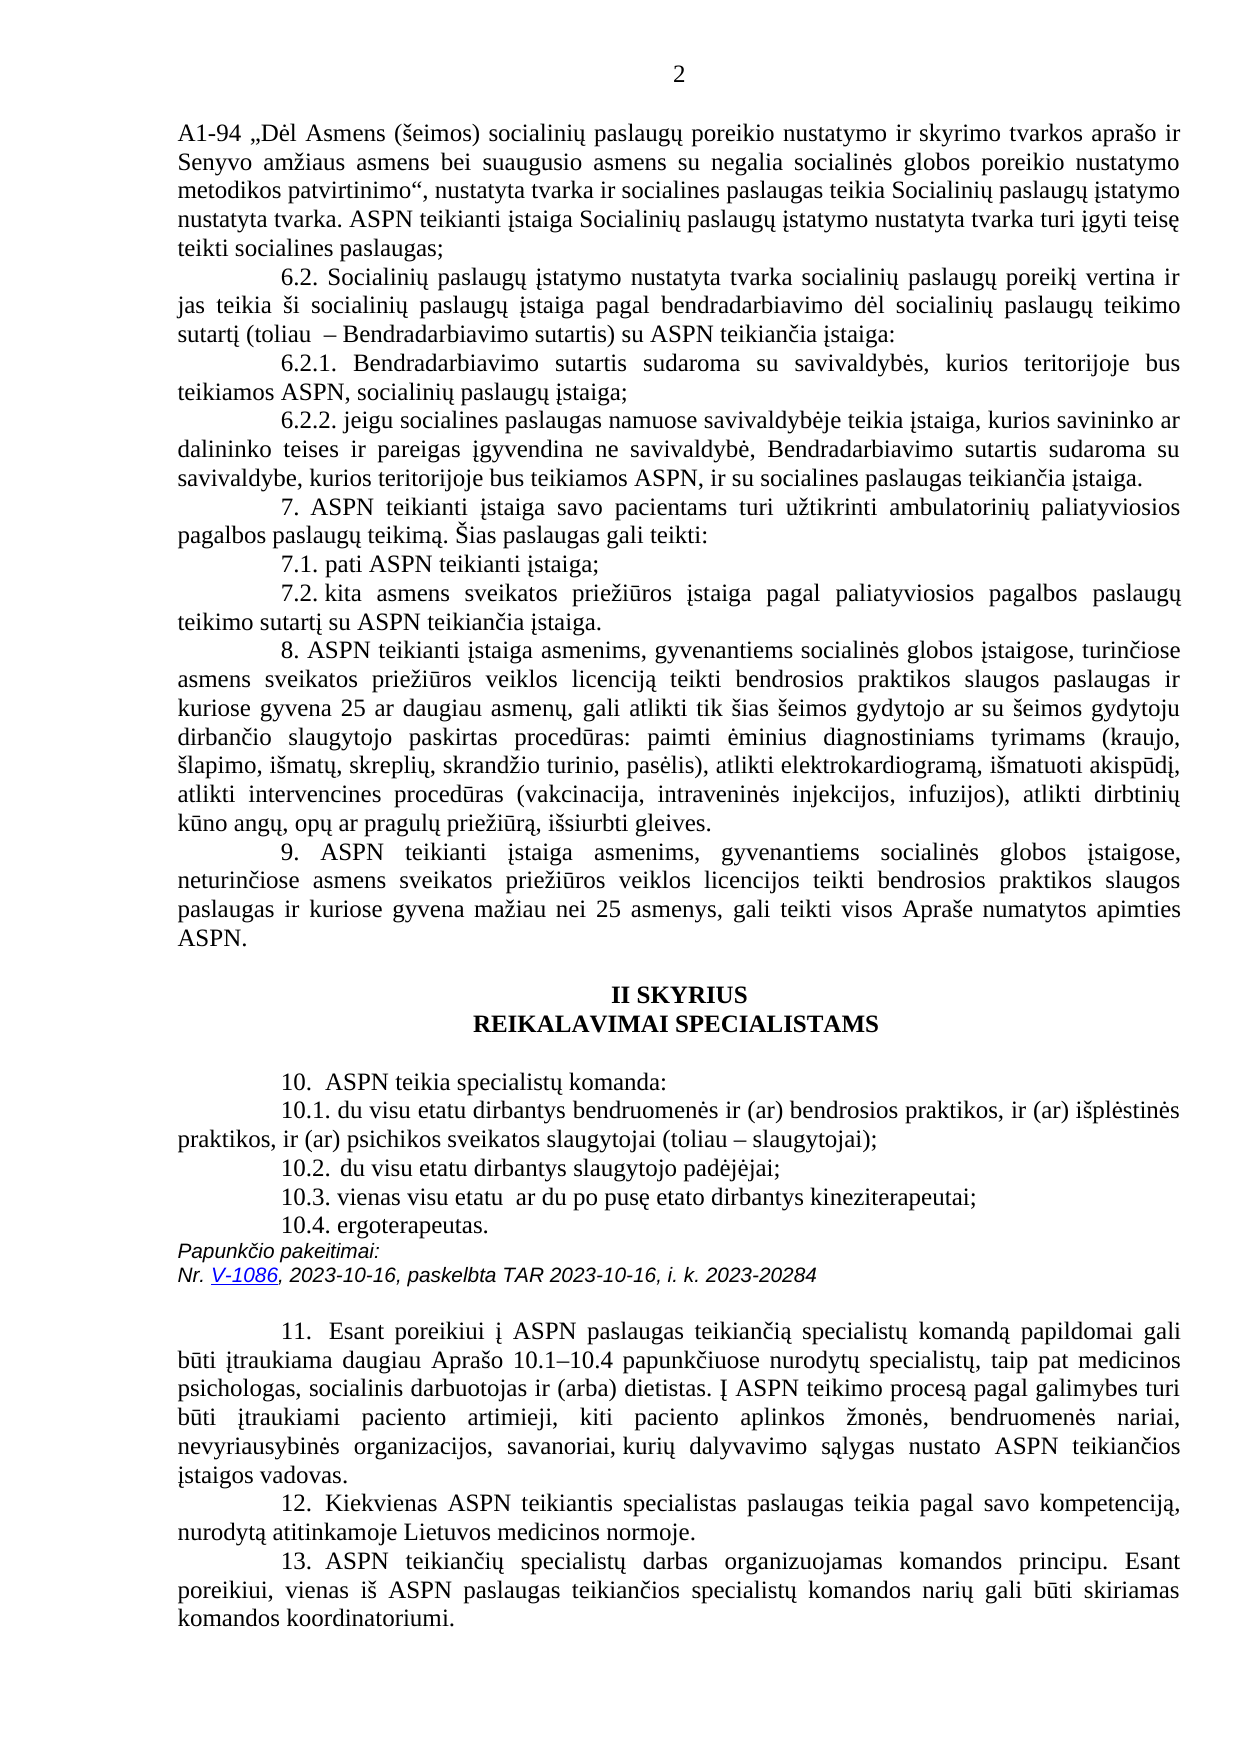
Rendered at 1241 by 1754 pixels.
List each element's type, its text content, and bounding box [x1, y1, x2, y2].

text 6.2.1. Bendradarbiavimo sutartis sudaroma su savivaldybės, kurios teritorijoje bus teikiamos ASPN, socialinių paslaugų įstaiga; [177, 348, 1181, 406]
text 7.1. pati ASPN teikianti įstaiga; [177, 549, 1181, 578]
text REIKALAVIMAI SPECIALISTAMS [177, 1009, 1181, 1038]
text Papunkčio pakeitimai: [177, 1239, 1181, 1263]
text 13. ASPN teikiančių specialistų darbas organizuojamas komandos principu. Esant poreikiui, vienas iš ASPN paslaugas teikiančios specialistų komandos narių gali būti skiriamas komandos koordinatoriumi. [177, 1546, 1181, 1632]
text II SKYRIUS [177, 981, 1181, 1009]
text 11. Esant poreikiui į ASPN paslaugas teikiančią specialistų komandą papildomai gali būti įtraukiama daugiau Aprašo 10.1–10.4 papunkčiuose nurodytų specialistų, taip pat medicinos psichologas, socialinis darbuotojas ir (arba) dietistas. Į ASPN teikimo procesą pagal galimybes turi būti įtraukiami paciento artimieji, kiti paciento aplinkos žmonės, bendruomenės nariai, nevyriausybinės organizacijos, savanoriai, kurių dalyvavimo sąlygas nustato ASPN teikiančios įstaigos vadovas. [177, 1316, 1181, 1488]
text 10.1. du visu etatu dirbantys bendruomenės ir (ar) bendrosios praktikos, ir (ar) išplėstinės praktikos, ir (ar) psichikos sveikatos slaugytojai (toliau – slaugytojai); [177, 1096, 1181, 1153]
text 10. ASPN teikia specialistų komanda: [177, 1067, 1181, 1096]
text A1-94 „Dėl Asmens (šeimos) socialinių paslaugų poreikio nustatymo ir skyrimo tvarkos aprašo ir Senyvo amžiaus asmens bei suaugusio asmens su negalia socialinės globos poreikio nustatymo metodikos patvirtinimo“, nustatyta tvarka ir socialines paslaugas teikia Socialinių paslaugų įstatymo nustatyta tvarka. ASPN teikianti įstaiga Socialinių paslaugų įstatymo nustatyta tvarka turi įgyti teisę teikti socialines paslaugas; [177, 118, 1181, 262]
text 6.2. Socialinių paslaugų įstatymo nustatyta tvarka socialinių paslaugų poreikį vertina ir jas teikia ši socialinių paslaugų įstaiga pagal bendradarbiavimo dėl socialinių paslaugų teikimo sutartį (toliau – Bendradarbiavimo sutartis) su ASPN teikiančia įstaiga: [177, 262, 1181, 348]
text 9. ASPN teikianti įstaiga asmenims, gyvenantiems socialinės globos įstaigose, neturinčiose asmens sveikatos priežiūros veiklos licencijos teikti bendrosios praktikos slaugos paslaugas ir kuriose gyvena mažiau nei 25 asmenys, gali teikti visos Apraše numatytos apimties ASPN. [177, 837, 1181, 952]
text 6.2.2. jeigu socialines paslaugas namuose savivaldybėje teikia įstaiga, kurios savininko ar dalininko teises ir pareigas įgyvendina ne savivaldybė, Bendradarbiavimo sutartis sudaroma su savivaldybe, kurios teritorijoje bus teikiamos ASPN, ir su socialines paslaugas teikiančia įstaiga. [177, 406, 1181, 492]
text 8. ASPN teikianti įstaiga asmenims, gyvenantiems socialinės globos įstaigose, turinčiose asmens sveikatos priežiūros veiklos licenciją teikti bendrosios praktikos slaugos paslaugas ir kuriose gyvena 25 ar daugiau asmenų, gali atlikti tik šias šeimos gydytojo ar su šeimos gydytoju dirbančio slaugytojo paskirtas procedūras: paimti ėminius diagnostiniams tyrimams (kraujo, šlapimo, išmatų, skreplių, skrandžio turinio, pasėlis), atlikti elektrokardiogramą, išmatuoti akispūdį, atlikti intervencines procedūras (vakcinacija, intraveninės injekcijos, infuzijos), atlikti dirbtinių kūno angų, opų ar pragulų priežiūrą, išsiurbti gleives. [177, 636, 1181, 837]
text 10.2. du visu etatu dirbantys slaugytojo padėjėjai; [177, 1153, 1181, 1182]
text 10.3. vienas visu etatu ar du po pusę etato dirbantys kineziterapeutai; [177, 1182, 1181, 1211]
text 7.2. kita asmens sveikatos priežiūros įstaiga pagal paliatyviosios pagalbos paslaugų teikimo sutartį su ASPN teikiančia įstaiga. [177, 578, 1181, 636]
text 10.4. ergoterapeutas. [177, 1211, 1181, 1239]
text 12. Kiekvienas ASPN teikiantis specialistas paslaugas teikia pagal savo kompetenciją, nurodytą atitinkamoje Lietuvos medicinos normoje. [177, 1488, 1181, 1546]
text 7. ASPN teikianti įstaiga savo pacientams turi užtikrinti ambulatorinių paliatyviosios pagalbos paslaugų teikimą. Šias paslaugas gali teikti: [177, 492, 1181, 549]
text Nr. V-1086, 2023-10-16, paskelbta TAR 2023-10-16, i. k. 2023-20284 [177, 1263, 1181, 1287]
